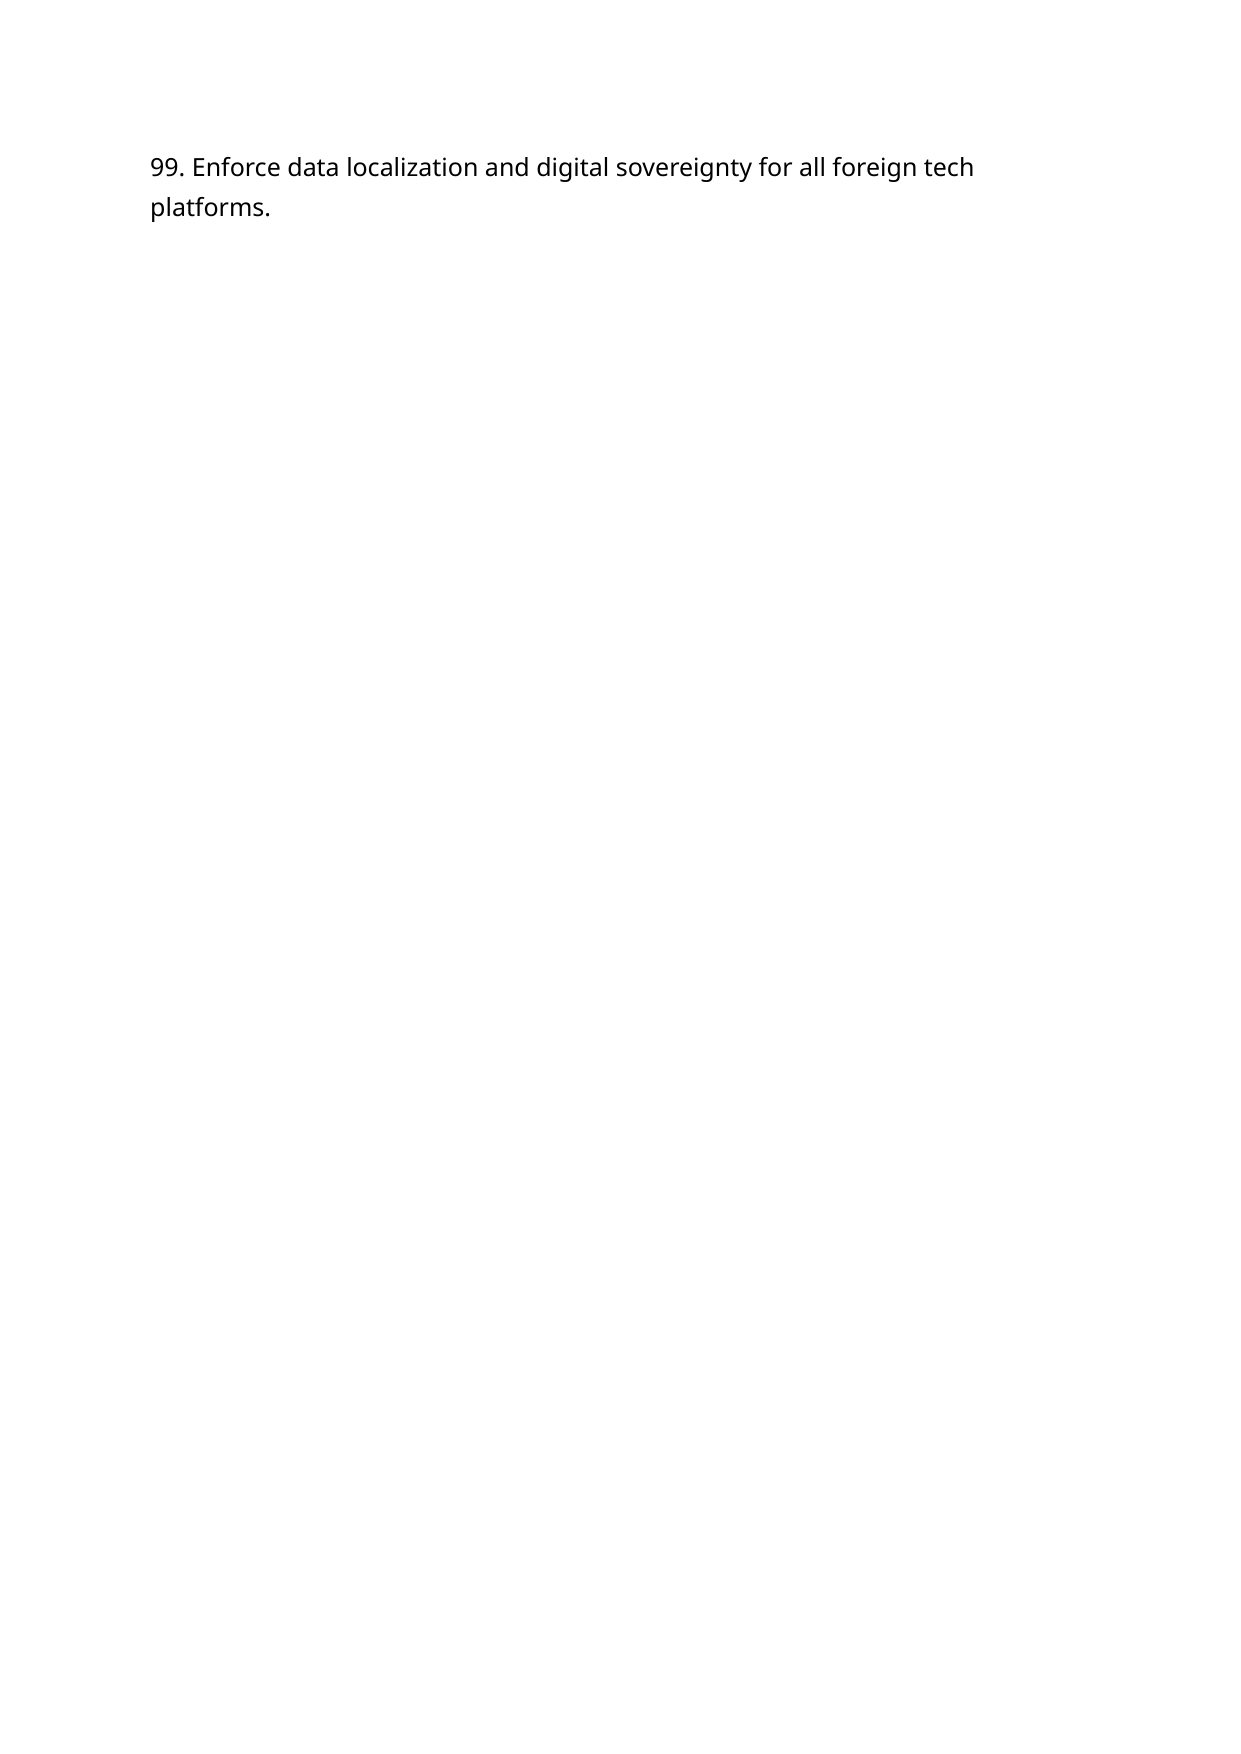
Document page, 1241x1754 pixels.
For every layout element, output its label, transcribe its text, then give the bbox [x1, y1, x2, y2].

text 99. Enforce data localization and digital sovereignty for all foreign tech platforms. [150, 150, 1090, 223]
